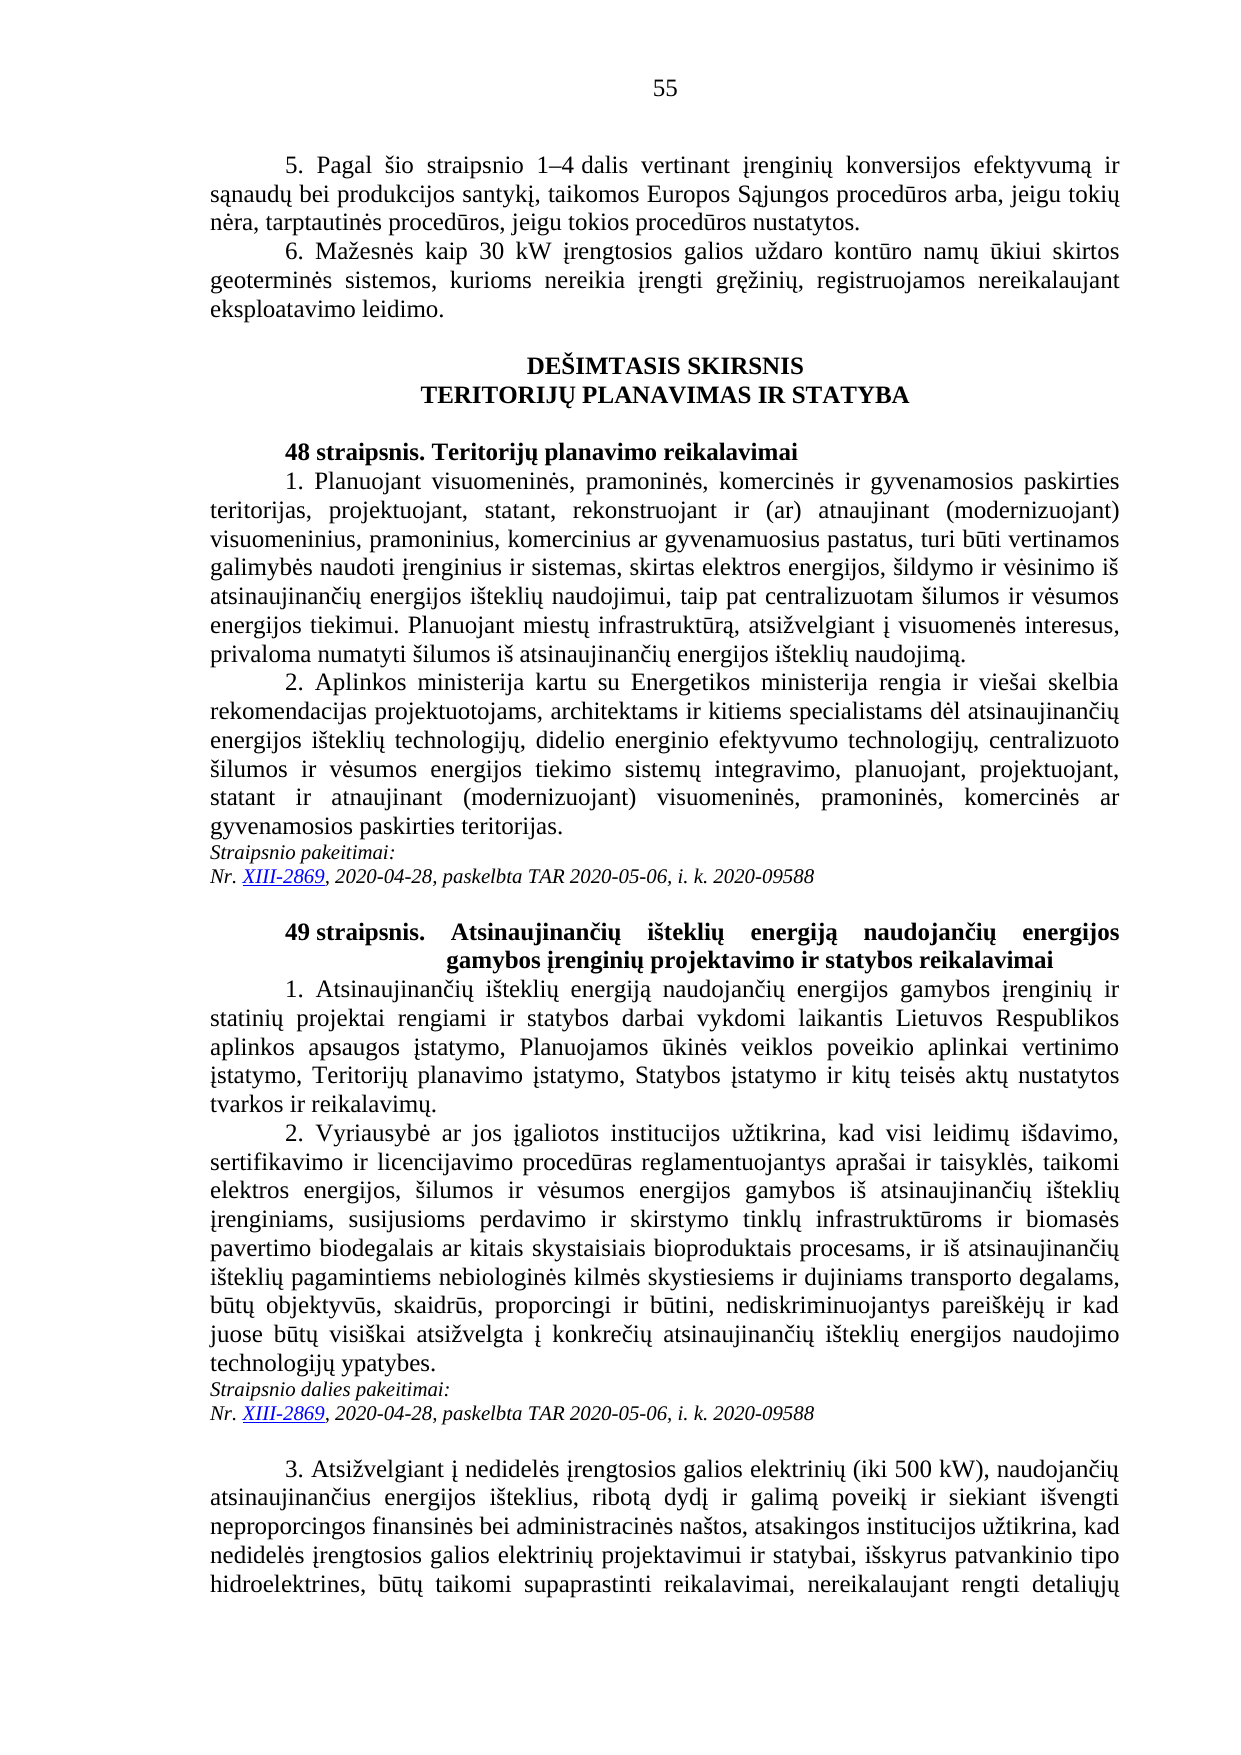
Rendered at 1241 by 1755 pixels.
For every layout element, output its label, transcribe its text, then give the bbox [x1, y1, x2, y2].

text 1. Planuojant visuomeninės, pramoninės, komercinės ir gyvenamosios paskirties teritorijas, projektuojant, statant, rekonstruojant ir (ar) atnaujinant (modernizuojant) visuomeninius, pramoninius, komercinius ar gyvenamuosius pastatus, turi būti vertinamos galimybės naudoti įrenginius ir sistemas, skirtas elektros energijos, šildymo ir vėsinimo iš atsinaujinančių energijos išteklių naudojimui, taip pat centralizuotam šilumos ir vėsumos energijos tiekimui. Planuojant miestų infrastruktūrą, atsižvelgiant į visuomenės interesus, privaloma numatyti šilumos iš atsinaujinančių energijos išteklių naudojimą. [210, 466, 1120, 667]
text 2. Aplinkos ministerija kartu su Energetikos ministerija rengia ir viešai skelbia rekomendacijas projektuotojams, architektams ir kitiems specialistams dėl atsinaujinančių energijos išteklių technologijų, didelio energinio efektyvumo technologijų, centralizuoto šilumos ir vėsumos energijos tiekimo sistemų integravimo, planuojant, projektuojant, statant ir atnaujinant (modernizuojant) visuomeninės, pramoninės, komercinės ar gyvenamosios paskirties teritorijas. [210, 667, 1120, 840]
text 5. Pagal šio straipsnio 1–4 dalis vertinant įrenginių konversijos efektyvumą ir sąnaudų bei produkcijos santykį, taikomos Europos Sąjungos procedūros arba, jeigu tokių nėra, tarptautinės procedūros, jeigu tokios procedūros nustatytos. [210, 150, 1120, 236]
text Straipsnio pakeitimai: [210, 840, 1120, 864]
text 2. Vyriausybė ar jos įgaliotos institucijos užtikrina, kad visi leidimų išdavimo, sertifikavimo ir licencijavimo procedūras reglamentuojantys aprašai ir taisyklės, taikomi elektros energijos, šilumos ir vėsumos energijos gamybos iš atsinaujinančių išteklių įrenginiams, susijusioms perdavimo ir skirstymo tinklų infrastruktūroms ir biomasės pavertimo biodegalais ar kitais skystaisiais bioproduktais procesams, ir iš atsinaujinančių išteklių pagamintiems nebiologinės kilmės skystiesiems ir dujiniams transporto degalams, būtų objektyvūs, skaidrūs, proporcingi ir būtini, nediskriminuojantys pareiškėjų ir kad juose būtų visiškai atsižvelgta į konkrečių atsinaujinančių išteklių energijos naudojimo technologijų ypatybes. [210, 1118, 1120, 1377]
text 1. Atsinaujinančių išteklių energiją naudojančių energijos gamybos įrenginių ir statinių projektai rengiami ir statybos darbai vykdomi laikantis Lietuvos Respublikos aplinkos apsaugos įstatymo, Planuojamos ūkinės veiklos poveikio aplinkai vertinimo įstatymo, Teritorijų planavimo įstatymo, Statybos įstatymo ir kitų teisės aktų nustatytos tvarkos ir reikalavimų. [210, 974, 1120, 1118]
text 6. Mažesnės kaip 30 kW įrengtosios galios uždaro kontūro namų ūkiui skirtos geoterminės sistemos, kurioms nereikia įrengti gręžinių, registruojamos nereikalaujant eksploatavimo leidimo. [210, 236, 1120, 322]
text TERITORIJŲ PLANAVIMAS IR STATYBA [210, 380, 1120, 409]
text DEŠIMTASIS SKIRSNIS [210, 351, 1120, 380]
text Straipsnio dalies pakeitimai: [210, 1377, 1120, 1401]
text Nr. XIII-2869, 2020-04-28, paskelbta TAR 2020-05-06, i. k. 2020-09588 [210, 1401, 1120, 1425]
text 3. Atsižvelgiant į nedidelės įrengtosios galios elektrinių (iki 500 kW), naudojančių atsinaujinančius energijos išteklius, ribotą dydį ir galimą poveikį ir siekiant išvengti neproporcingos finansinės bei administracinės naštos, atsakingos institucijos užtikrina, kad nedidelės įrengtosios galios elektrinių projektavimui ir statybai, išskyrus patvankinio tipo hidroelektrines, būtų taikomi supaprastinti reikalavimai, nereikalaujant rengti detaliųjų [210, 1454, 1120, 1597]
text 48 straipsnis. Teritorijų planavimo reikalavimai [210, 437, 1120, 466]
text 49 straipsnis. Atsinaujinančių išteklių energiją naudojančių energijos gamybos įrenginių projektavimo ir statybos reikalavimai [285, 917, 1120, 974]
text Nr. XIII-2869, 2020-04-28, paskelbta TAR 2020-05-06, i. k. 2020-09588 [210, 864, 1120, 888]
